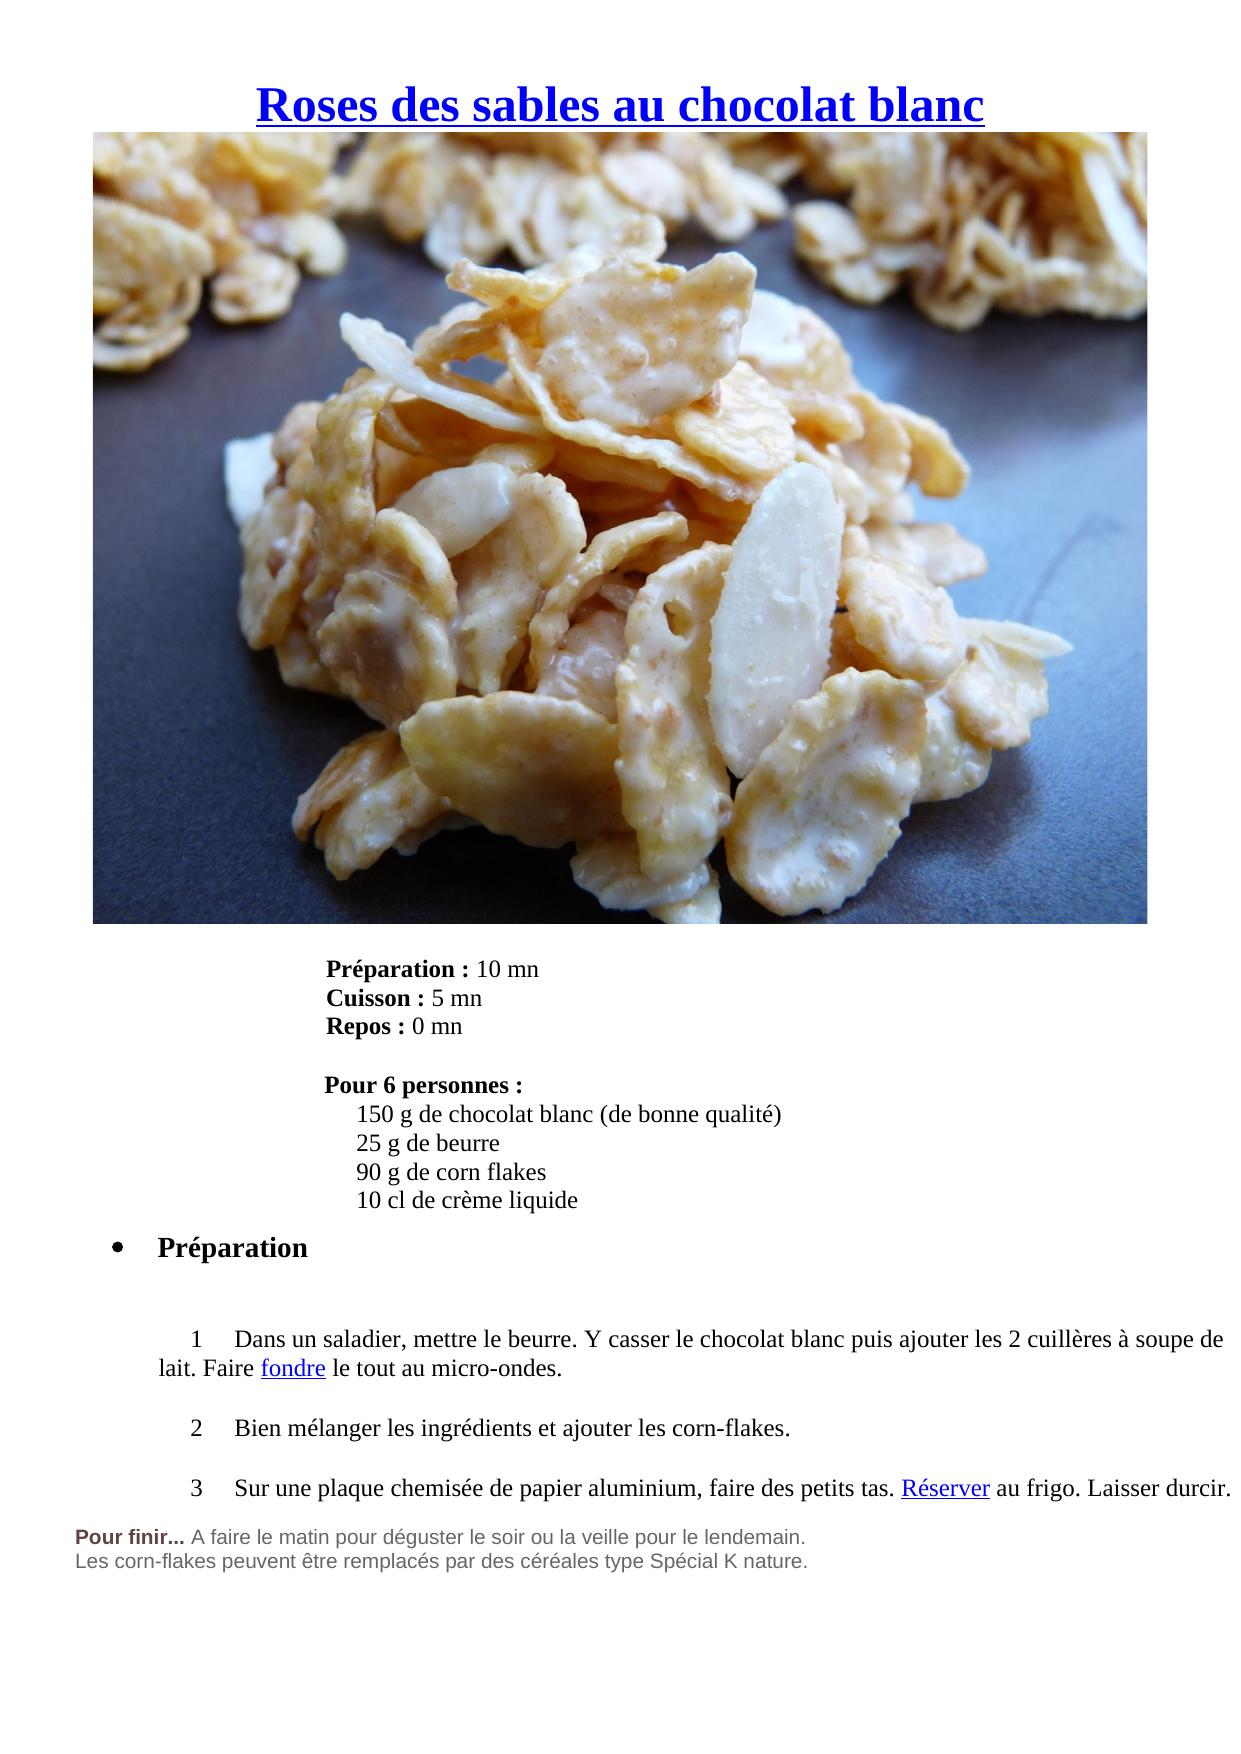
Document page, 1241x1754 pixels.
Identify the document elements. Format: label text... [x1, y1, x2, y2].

table_cell  3 Sur une plaque chemisée de papier aluminium, faire des petits tas. Réserver au frigo. Laisser durcir. [158, 1465, 1165, 1525]
picture [92, 132, 1148, 924]
table_header Préparation : 10 mn Cuisson : 5 mn Repos : 0 mn [324, 952, 1165, 1070]
table_header [150, 1316, 158, 1405]
table_cell [150, 1465, 158, 1525]
table_cell  2 Bien mélanger les ingrédients et ajouter les corn-flakes. [158, 1405, 1165, 1465]
table_cell [75, 1316, 150, 1525]
table_cell Préparation [75, 1214, 1165, 1316]
table_header  1 Dans un saladier, mettre le beurre. Y casser le chocolat blanc puis ajouter les 2 cuillères à soupe de lait. Faire fondre le tout au micro-ondes. [158, 1316, 1165, 1405]
table_cell [75, 1573, 1165, 1602]
table_header [309, 952, 324, 1214]
table_header Pour 6 personnes :  150 g de chocolat blanc (de bonne qualité)  25 g de beurre  90 g de corn flakes  10 cl de crème liquide [324, 1070, 1165, 1214]
subtitle Roses des sables au chocolat blanc [75, 75, 1165, 923]
table_header [75, 952, 309, 1214]
table_header Pour finir... A faire le matin pour déguster le soir ou la veille pour le lendemain. Les corn-flakes peuvent être remplacés par des céréales type Spécial K nature. [75, 1525, 1165, 1573]
table_cell [150, 1405, 158, 1465]
